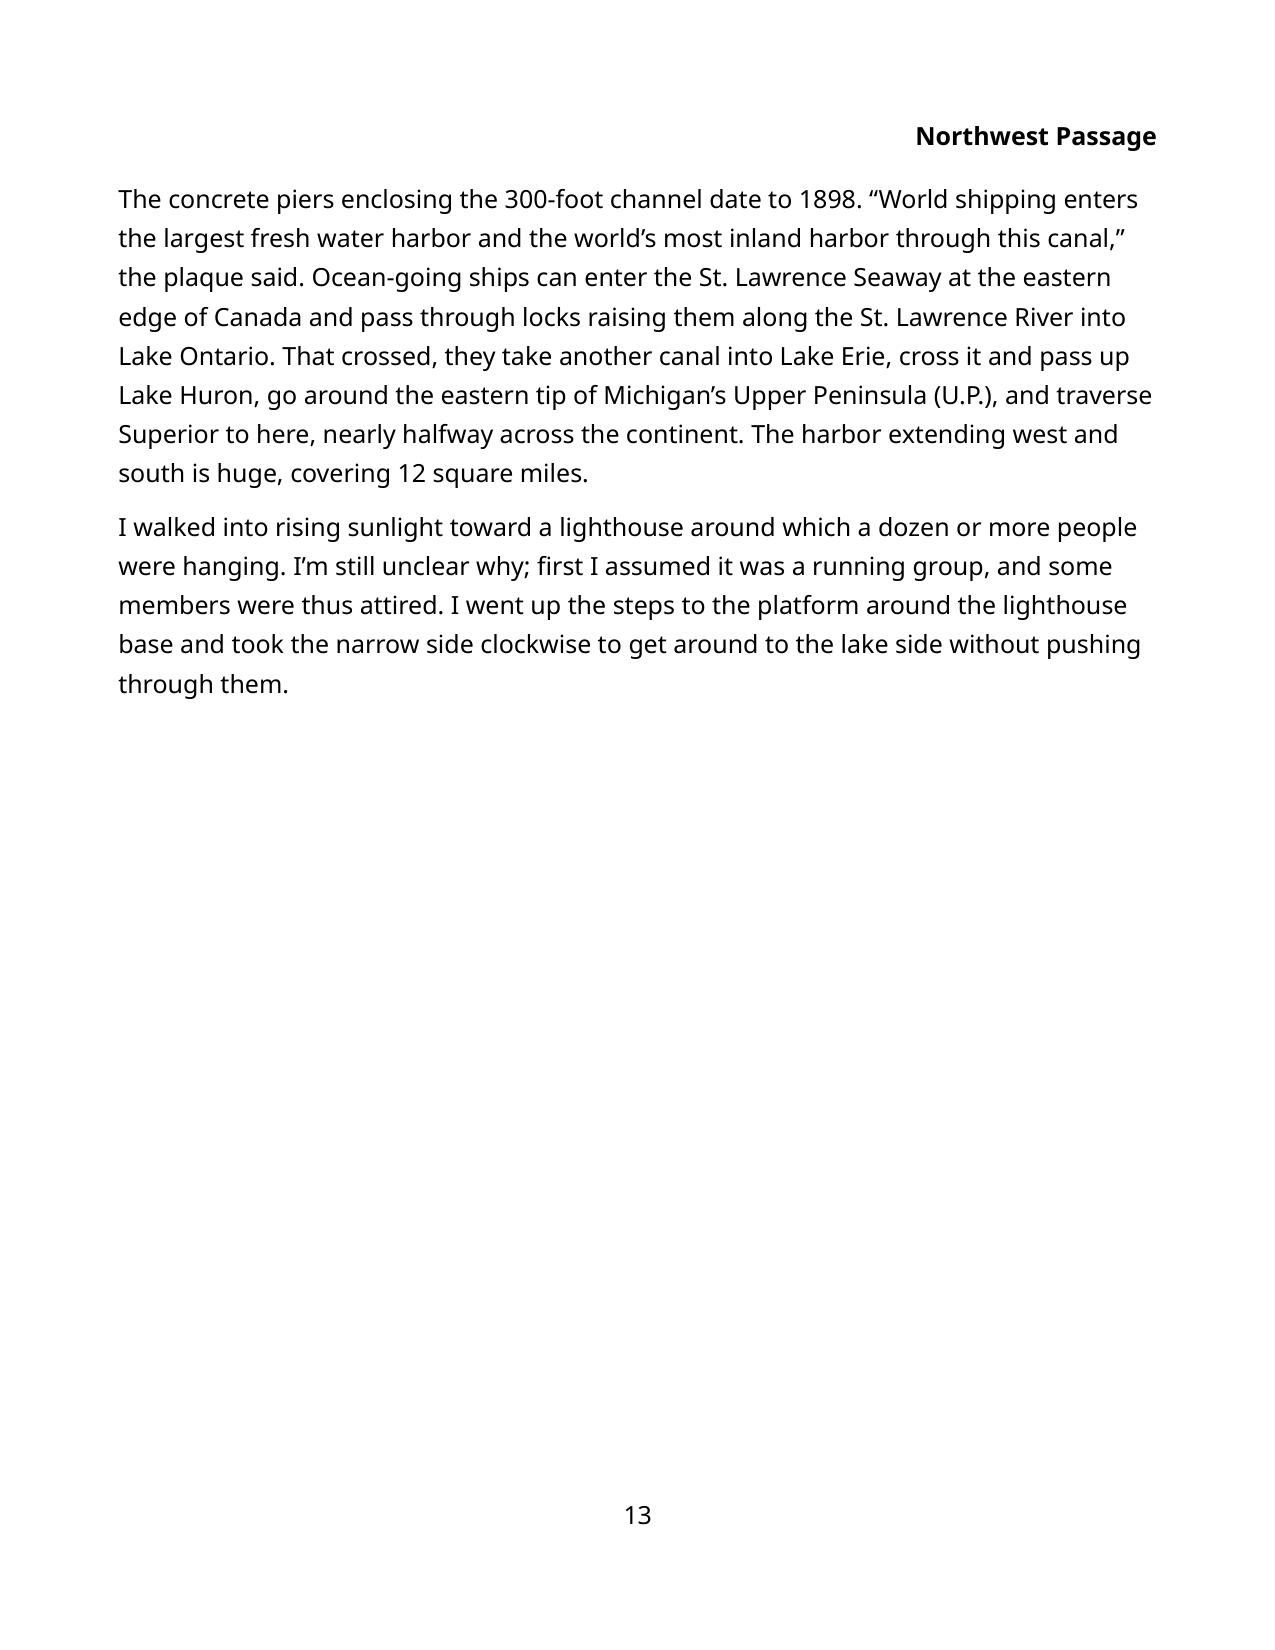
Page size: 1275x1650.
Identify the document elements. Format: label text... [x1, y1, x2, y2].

text The concrete piers enclosing the 300-foot channel date to 1898. “World shipping enters the largest fresh water harbor and the world’s most inland harbor through this canal,” the plaque said. Ocean-going ships can enter the St. Lawrence Seaway at the eastern edge of Canada and pass through locks raising them along the St. Lawrence River into Lake Ontario. That crossed, they take another canal into Lake Erie, cross it and pass up Lake Huron, go around the eastern tip of Michigan’s Upper Peninsula (U.P.), and traverse Superior to here, nearly halfway across the continent. The harbor extending west and south is huge, covering 12 square miles. [118, 182, 1157, 490]
text I walked into rising sunlight toward a lighthouse around which a dozen or more people were hanging. I’m still unclear why; first I assumed it was a running group, and some members were thus attired. I went up the steps to the platform around the lighthouse base and took the narrow side clockwise to get around to the lake side without pushing through them. [118, 509, 1157, 700]
